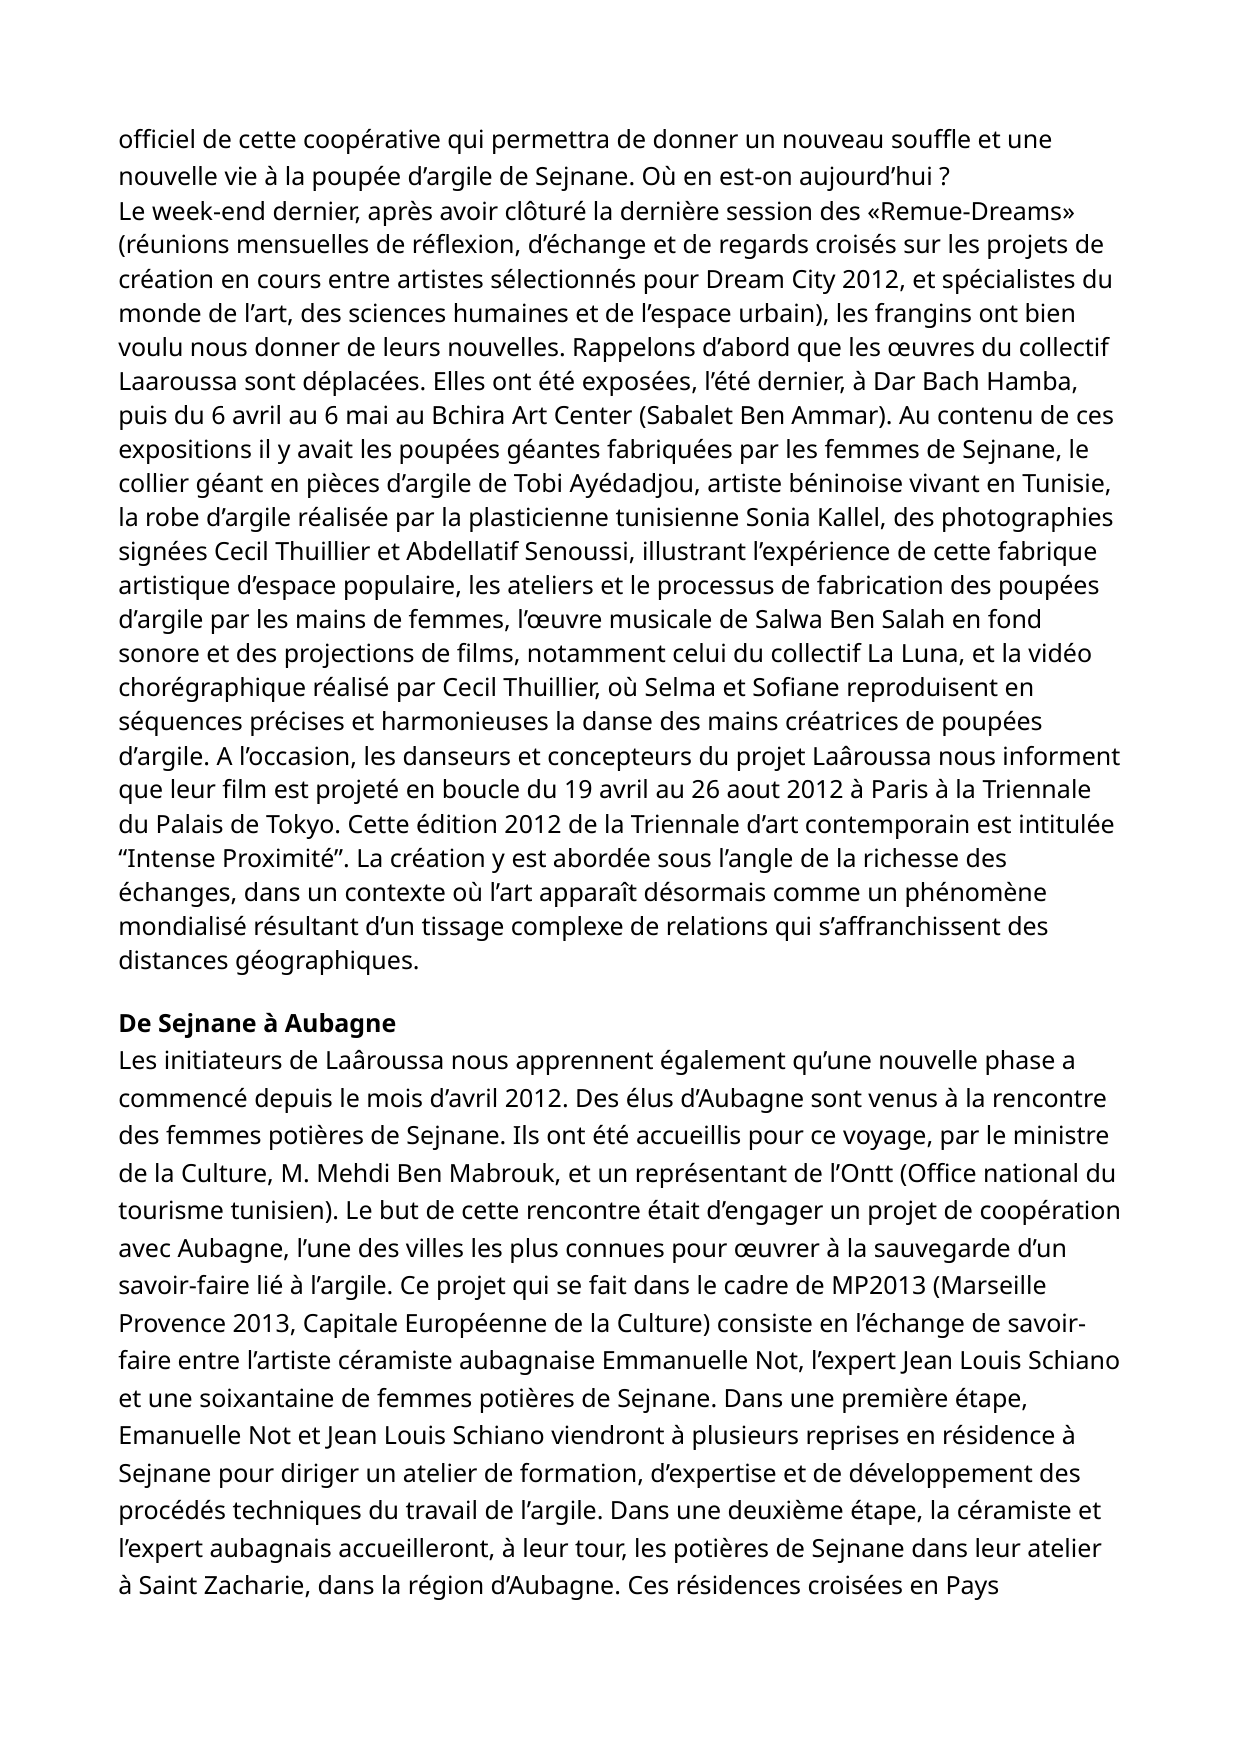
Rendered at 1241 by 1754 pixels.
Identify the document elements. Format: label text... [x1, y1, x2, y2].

text De Sejnane à Aubagne [118, 1005, 1122, 1039]
text Les initiateurs de Laâroussa nous apprennent également qu’une nouvelle phase a commencé depuis le mois d’avril 2012. Des élus d’Aubagne sont venus à la rencontre des femmes potières de Sejnane. Ils ont été accueillis pour ce voyage, par le ministre de la Culture, M. Mehdi Ben Mabrouk, et un représentant de l’Ontt (Office national du tourisme tunisien). Le but de cette rencontre était d’engager un projet de coopération avec Aubagne, l’une des villes les plus connues pour œuvrer à la sauvegarde d’un savoir-faire lié à l’argile. Ce projet qui se fait dans le cadre de MP2013 (Marseille Provence 2013, Capitale Européenne de la Culture) consiste en l’échange de savoir-faire entre l’artiste céramiste aubagnaise Emmanuelle Not, l’expert Jean Louis Schiano et une soixantaine de femmes potières de Sejnane. Dans une première étape, Emanuelle Not et Jean Louis Schiano viendront à plusieurs reprises en résidence à Sejnane pour diriger un atelier de formation, d’expertise et de développement des procédés techniques du travail de l’argile. Dans une deuxième étape, la céramiste et l’expert aubagnais accueilleront, à leur tour, les potières de Sejnane dans leur atelier à Saint Zacharie, dans la région d’Aubagne. Ces résidences croisées en Pays [118, 1039, 1122, 1602]
text Le week-end dernier, après avoir clôturé la dernière session des «Remue-Dreams» (réunions mensuelles de réflexion, d’échange et de regards croisés sur les projets de création en cours entre artistes sélectionnés pour Dream City 2012, et spécialistes du monde de l’art, des sciences humaines et de l’espace urbain), les frangins ont bien voulu nous donner de leurs nouvelles. Rappelons d’abord que les œuvres du collectif Laaroussa sont déplacées. Elles ont été exposées, l’été dernier, à Dar Bach Hamba, puis du 6 avril au 6 mai au Bchira Art Center (Sabalet Ben Ammar). Au contenu de ces expositions il y avait les poupées géantes fabriquées par les femmes de Sejnane, le collier géant en pièces d’argile de Tobi Ayédadjou, artiste béninoise vivant en Tunisie, la robe d’argile réalisée par la plasticienne tunisienne Sonia Kallel, des photographies signées Cecil Thuillier et Abdellatif Senoussi, illustrant l’expérience de cette fabrique artistique d’espace populaire, les ateliers et le processus de fabrication des poupées d’argile par les mains de femmes, l’œuvre musicale de Salwa Ben Salah en fond sonore et des projections de films, notamment celui du collectif La Luna, et la vidéo chorégraphique réalisé par Cecil Thuillier, où Selma et Sofiane reproduisent en séquences précises et harmonieuses la danse des mains créatrices de poupées d’argile. A l’occasion, les danseurs et concepteurs du projet Laâroussa nous informent que leur film est projeté en boucle du 19 avril au 26 aout 2012 à Paris à la Triennale du Palais de Tokyo. Cette édition 2012 de la Triennale d’art contemporain est intitulée “Intense Proximité”. La création y est abordée sous l’angle de la richesse des échanges, dans un contexte où l’art apparaît désormais comme un phénomène mondialisé résultant d’un tissage complexe de relations qui s’affranchissent des distances géographiques. [118, 193, 1122, 977]
text officiel de cette coopérative qui permettra de donner un nouveau souffle et une nouvelle vie à la poupée d’argile de Sejnane. Où en est-on aujourd’hui ? [118, 118, 1122, 193]
